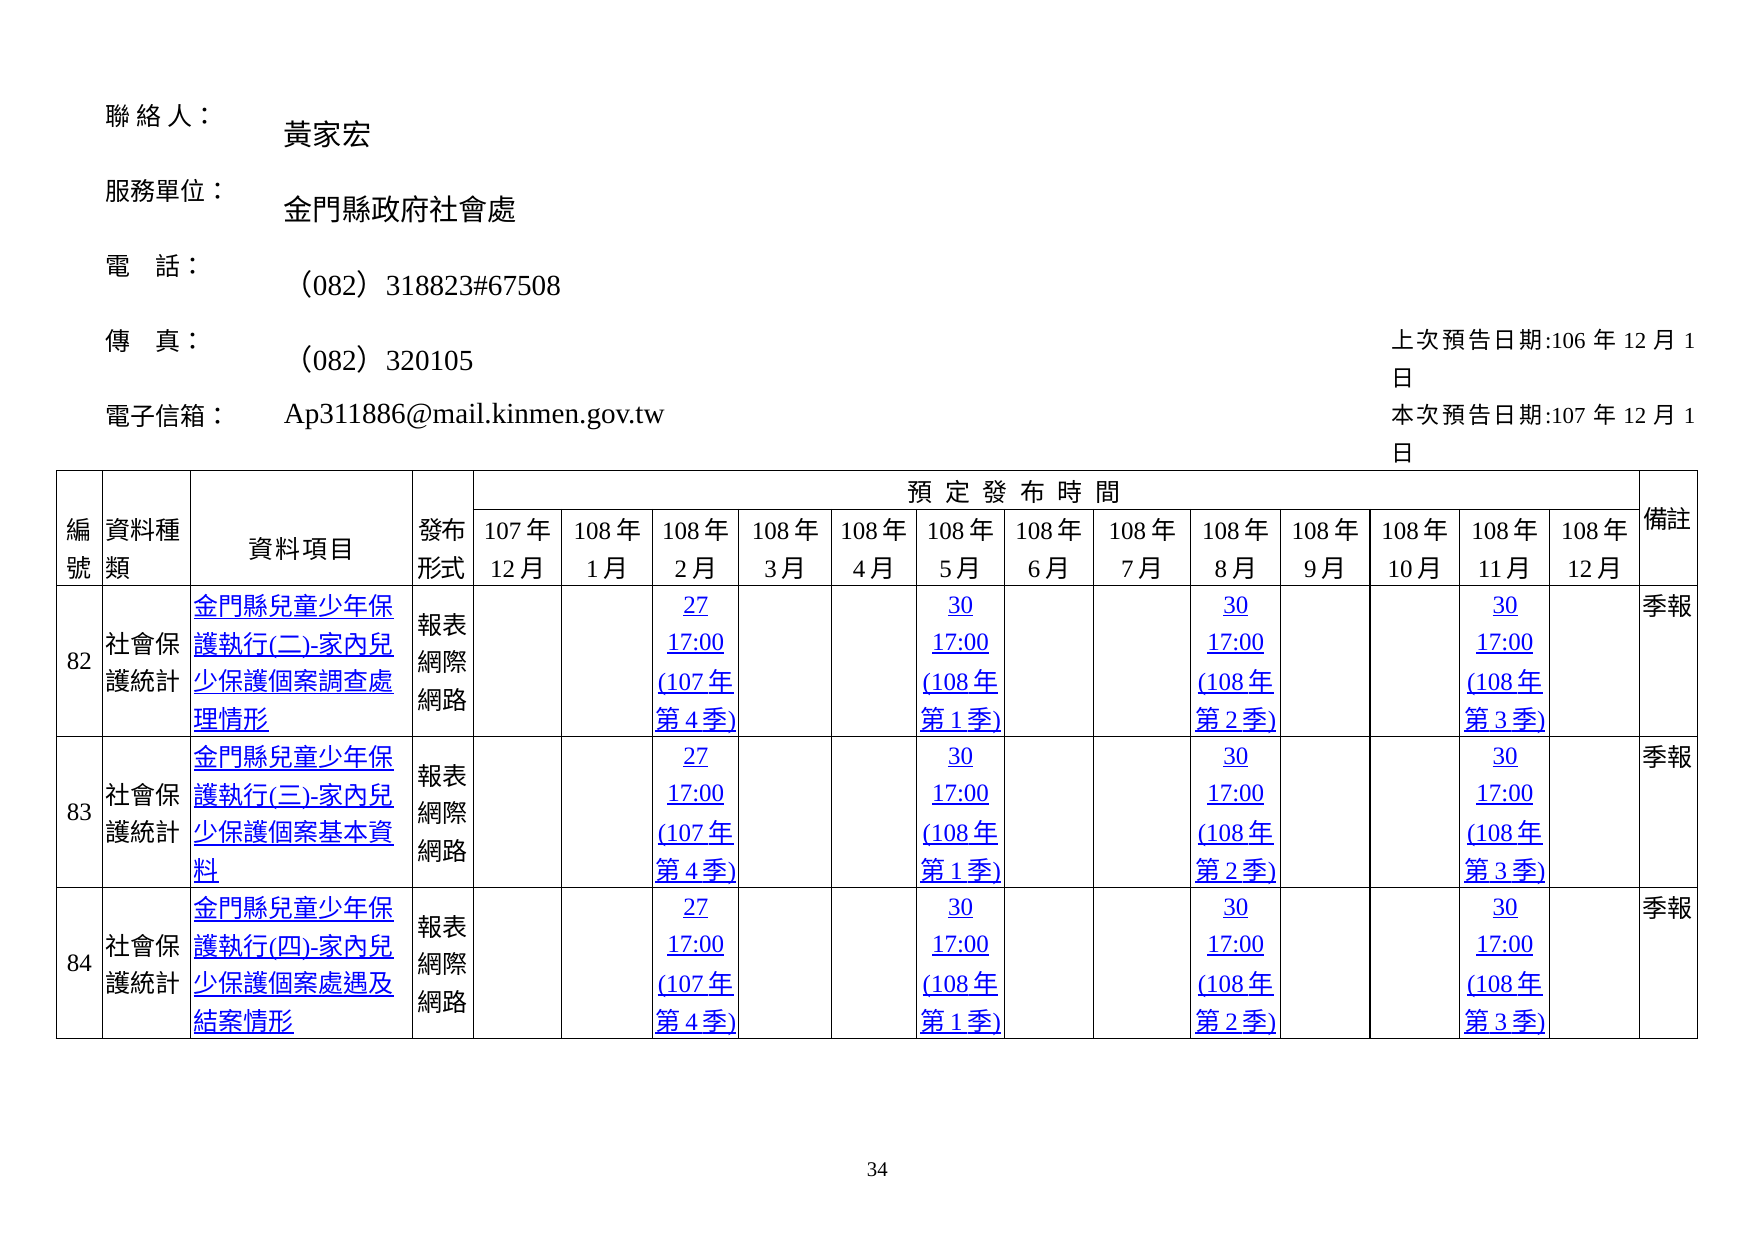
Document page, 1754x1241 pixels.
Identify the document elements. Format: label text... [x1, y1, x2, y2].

table_cell [1371, 586, 1459, 736]
table_cell 傳 真： [102, 320, 281, 395]
table_cell 108年 10月 [1371, 510, 1459, 585]
table_cell 季報 [1640, 586, 1697, 736]
table_cell 編號 [57, 509, 102, 585]
table_cell 108年 4月 [832, 510, 916, 585]
table_cell 30 17:00 (108年 第1季) [917, 888, 1004, 1038]
table_cell 金門縣兒童少年保護執行(二)-家內兒少保護個案調查處理情形 [191, 586, 412, 736]
table_cell 83 [57, 737, 102, 887]
table_cell [1005, 737, 1093, 887]
table_cell 108年 5月 [917, 510, 1004, 585]
table_cell 107年 12月 [474, 510, 561, 585]
table_cell 預 定 發 布 時 間 [474, 471, 1639, 509]
table_cell 社會保護統計 [103, 888, 190, 1038]
table_cell [832, 737, 916, 887]
table_cell 30 17:00 (108年 第3季) [1460, 737, 1549, 887]
table_header 聯 絡 人： [102, 95, 281, 170]
table_cell 備註 [1640, 471, 1697, 585]
table_cell 30 17:00 (108年 第1季) [917, 586, 1004, 736]
table_cell 服務單位： [102, 170, 281, 245]
table_cell 30 17:00 (108年 第2季) [1191, 737, 1280, 887]
table_cell 發布形式 [413, 509, 473, 585]
table_cell [57, 471, 102, 509]
table_cell 金門縣政府社會處 [281, 170, 1388, 245]
table_cell 27 17:00 (107年 第4季) [653, 737, 738, 887]
table_cell [56, 170, 102, 245]
table_cell 30 17:00 (108年 第3季) [1460, 888, 1549, 1038]
table_cell 金門縣兒童少年保護執行(三)-家內兒少保護個案基本資料 [191, 737, 412, 887]
table_cell [1550, 737, 1639, 887]
table_cell 108年 2月 [653, 510, 738, 585]
table_cell 82 [57, 586, 102, 736]
table_cell [1550, 888, 1639, 1038]
table_cell [56, 320, 102, 395]
table_cell 季報 [1640, 737, 1697, 887]
table_cell 108年 12月 [1550, 510, 1639, 585]
table_cell [474, 586, 561, 736]
table_cell Ap311886@mail.kinmen.gov.tw [281, 395, 1388, 470]
table_cell 30 17:00 (108年 第2季) [1191, 888, 1280, 1038]
table_cell [474, 888, 561, 1038]
table_header [1388, 95, 1698, 170]
table_cell 108年 7月 [1094, 510, 1190, 585]
table_cell （082）320105 [281, 320, 1388, 395]
table_cell [1281, 888, 1369, 1038]
table_cell 84 [57, 888, 102, 1038]
table_cell [1281, 586, 1369, 736]
table_cell [832, 888, 916, 1038]
table_cell [562, 737, 652, 887]
table_cell 本次預告日期:107年12月1日 [1388, 395, 1698, 470]
table_cell [1388, 245, 1698, 320]
table_cell [562, 586, 652, 736]
table_cell 電子信箱： [102, 395, 281, 470]
table_cell [562, 888, 652, 1038]
table_cell [832, 586, 916, 736]
table_cell 108年 6月 [1005, 510, 1093, 585]
table_cell [739, 888, 831, 1038]
table_cell [1371, 888, 1459, 1038]
table_cell [474, 737, 561, 887]
table_cell [1094, 737, 1190, 887]
table_cell [56, 245, 102, 320]
table_cell 上次預告日期:106年12月1日 [1388, 320, 1698, 395]
table_cell 30 17:00 (108年 第1季) [917, 737, 1004, 887]
table_cell [1094, 888, 1190, 1038]
table_cell 報表 網際 網路 [413, 586, 473, 736]
table_cell [56, 395, 102, 470]
table_cell [739, 586, 831, 736]
table_cell 30 17:00 (108年 第2季) [1191, 586, 1280, 736]
table_header 黃家宏 [281, 95, 1388, 170]
table_cell 108年 9月 [1281, 510, 1369, 585]
table_cell [1281, 737, 1369, 887]
table_cell [1388, 170, 1698, 245]
table_cell [1094, 586, 1190, 736]
table_cell 季報 [1640, 888, 1697, 1038]
table_cell [739, 737, 831, 887]
table_cell 30 17:00 (108年 第3季) [1460, 586, 1549, 736]
table_cell （082）318823#67508 [281, 245, 1388, 320]
table_cell 社會保護統計 [103, 586, 190, 736]
table_cell [1005, 586, 1093, 736]
table_cell 27 17:00 (107年 第4季) [653, 888, 738, 1038]
table_cell 報表 網際 網路 [413, 888, 473, 1038]
table_cell 108年 8月 [1191, 510, 1280, 585]
table_cell [1005, 888, 1093, 1038]
table_cell [191, 471, 412, 509]
table_cell 資料項目 [191, 509, 412, 585]
table_cell 27 17:00 (107年 第4季) [653, 586, 738, 736]
table_cell 108年 3月 [739, 510, 831, 585]
table_cell 108年 11月 [1460, 510, 1549, 585]
table_cell [1550, 586, 1639, 736]
table_cell 108年 1月 [562, 510, 652, 585]
table_cell 報表 網際 網路 [413, 737, 473, 887]
table_cell 資料種類 [103, 509, 190, 585]
table_cell 社會保護統計 [103, 737, 190, 887]
table_cell 電 話： [102, 245, 281, 320]
table_cell [1371, 737, 1459, 887]
table_header [56, 95, 102, 170]
table_cell [413, 471, 473, 509]
table_cell [103, 471, 190, 509]
table_cell 金門縣兒童少年保護執行(四)-家內兒少保護個案處遇及結案情形 [191, 888, 412, 1038]
